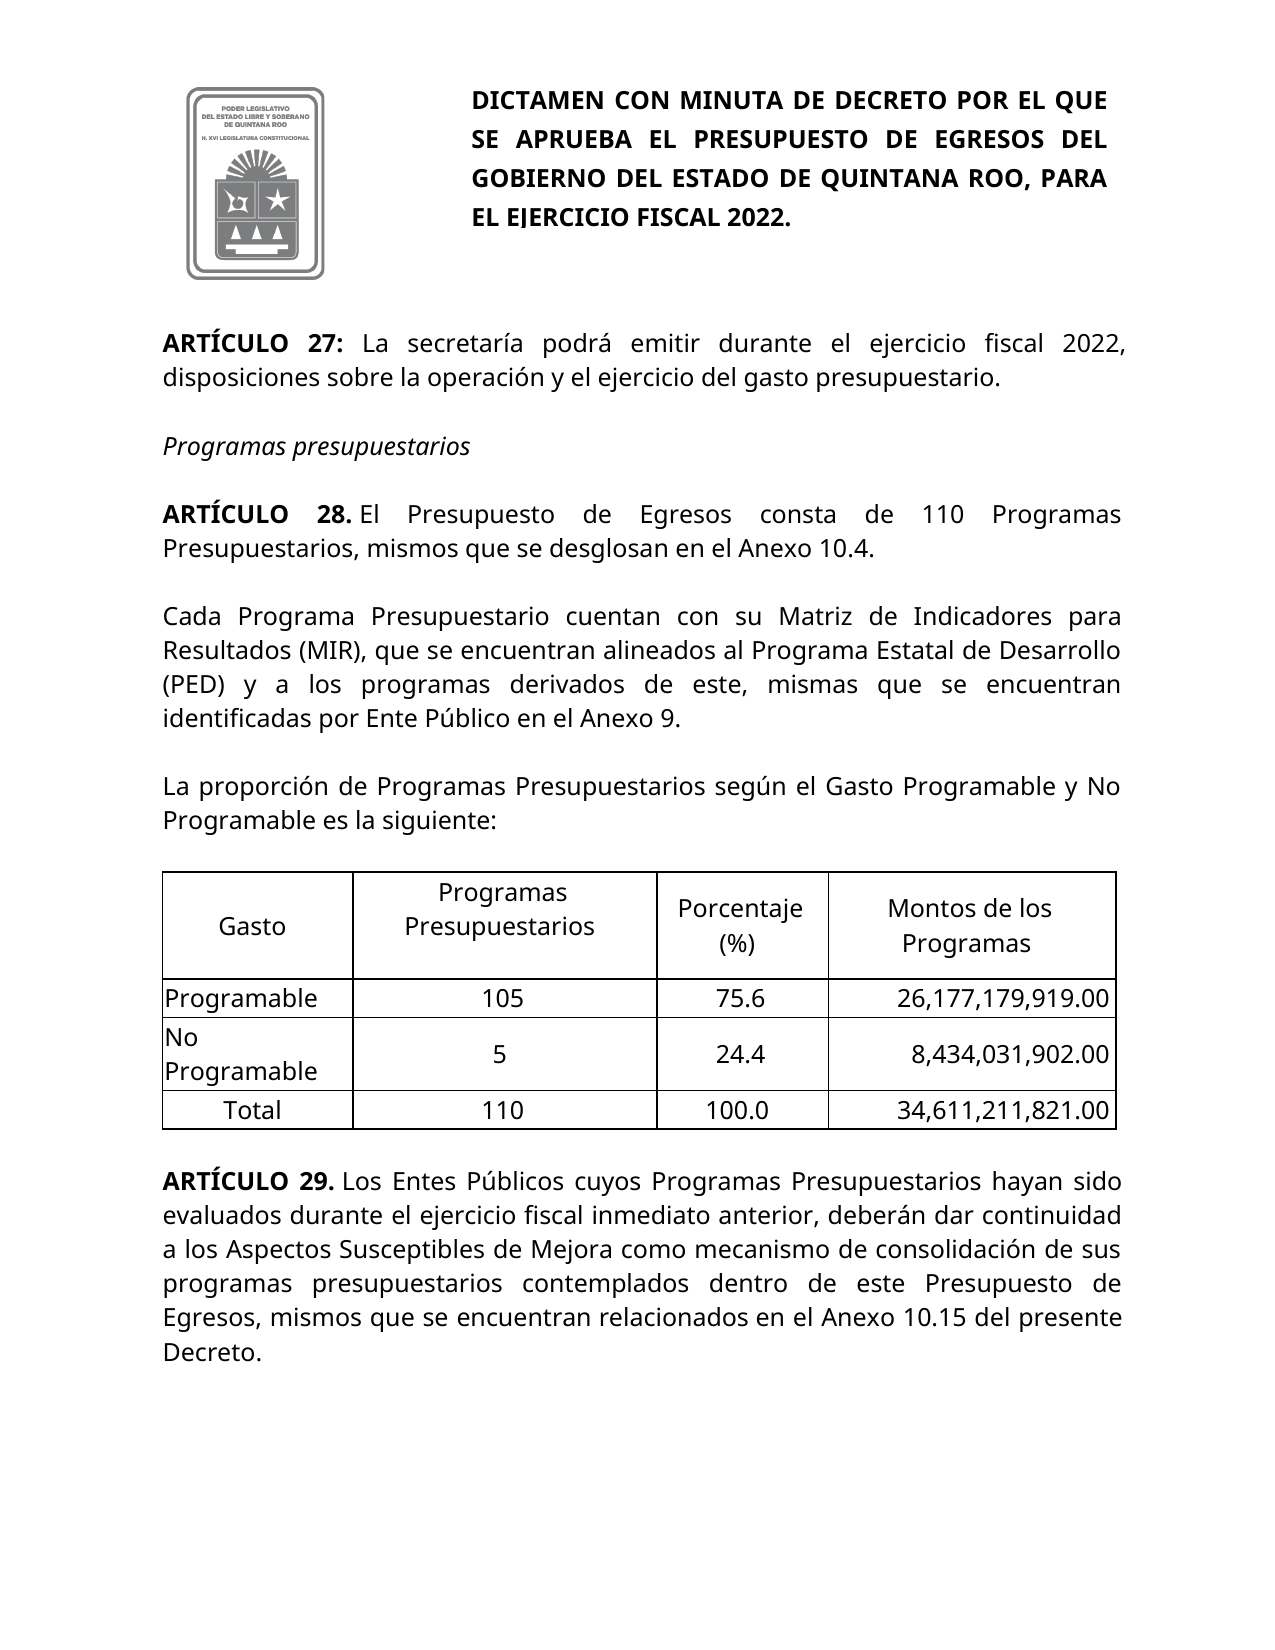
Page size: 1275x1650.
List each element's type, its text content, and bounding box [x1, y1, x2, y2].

table_cell 26,177,179,919.00 [829, 980, 1115, 1017]
table_header Montos de los Programas [829, 873, 1115, 978]
text Cada Programa Presupuestario cuentan con su Matriz de Indicadores para Resultados (MIR), que se encuentran alineados al Programa Estatal de Desarrollo (PED) y a los programas derivados de este, mismas que se encuentran identificadas por Ente Público en el Anexo 9. [162, 598, 1123, 735]
text La proporción de Programas Presupuestarios según el Gasto Programable y No Programable es la siguiente: [162, 769, 1123, 837]
text ARTÍCULO 29. Los Entes Públicos cuyos Programas Presupuestarios hayan sido evaluados durante el ejercicio fiscal inmediato anterior, deberán dar continuidad a los Aspectos Susceptibles de Mejora como mecanismo de consolidación de sus programas presupuestarios contemplados dentro de este Presupuesto de Egresos, mismos que se encuentran relacionados en el Anexo 10.15 del presente Decreto. [162, 1164, 1123, 1368]
table_cell 105 [354, 980, 656, 1017]
table_header Porcentaje (%) [658, 873, 828, 978]
table_header Programas Presupuestarios [354, 873, 656, 978]
table_cell Total [163, 1091, 352, 1128]
table_cell 100.0 [658, 1091, 828, 1128]
table_cell 34,611,211,821.00 [829, 1091, 1115, 1128]
table_cell 5 [354, 1018, 656, 1089]
text ARTÍCULO 27: La secretaría podrá emitir durante el ejercicio fiscal 2022, disposiciones sobre la operación y el ejercicio del gasto presupuestario. [162, 326, 1127, 394]
table_cell Programable [163, 980, 352, 1017]
table_cell 75.6 [658, 980, 828, 1017]
table_cell No Programable [163, 1018, 352, 1089]
table_cell 8,434,031,902.00 [829, 1018, 1115, 1089]
subtitle Programas presupuestarios [162, 428, 1127, 462]
text ARTÍCULO 28. El Presupuesto de Egresos consta de 110 Programas Presupuestarios, mismos que se desglosan en el Anexo 10.4. [162, 496, 1123, 564]
table_cell 110 [354, 1091, 656, 1128]
table_header Gasto [163, 873, 352, 978]
table_cell 24.4 [658, 1018, 828, 1089]
